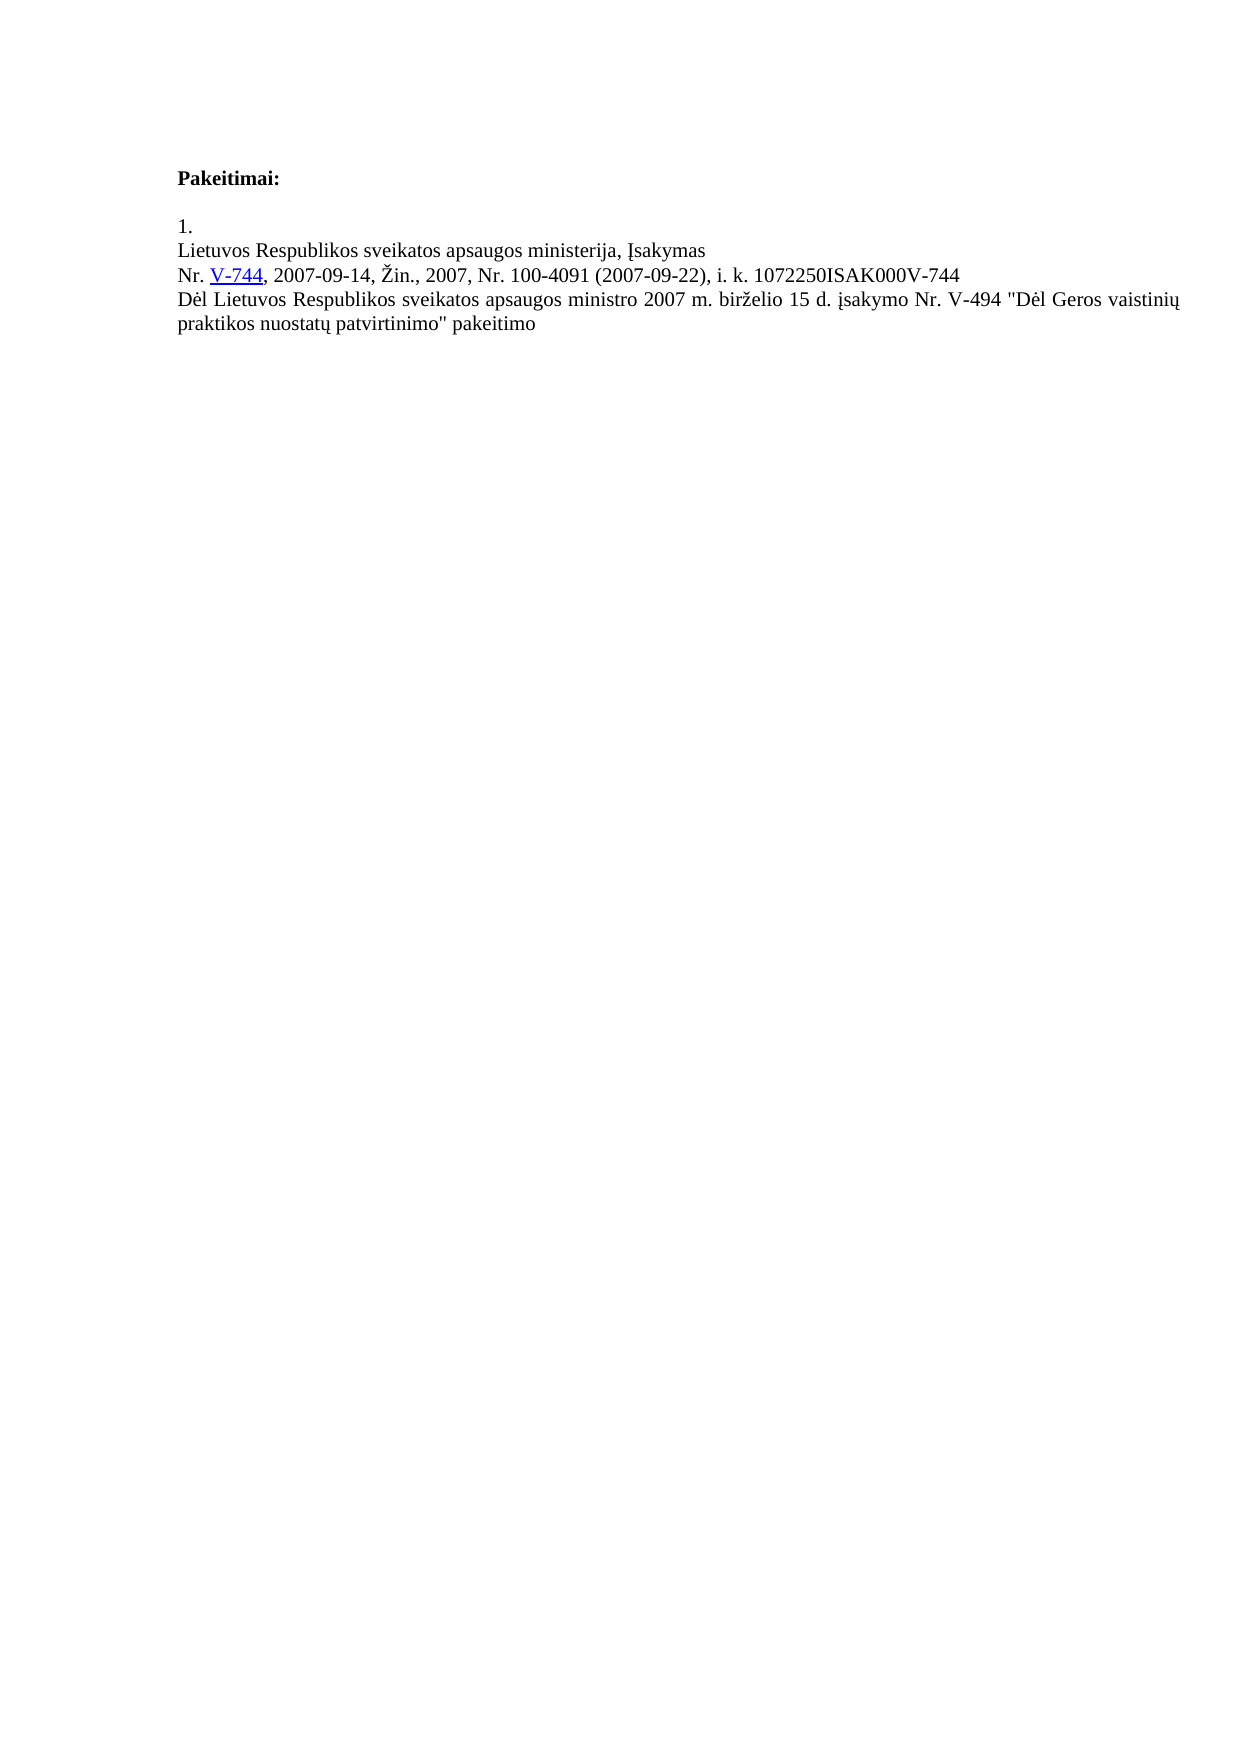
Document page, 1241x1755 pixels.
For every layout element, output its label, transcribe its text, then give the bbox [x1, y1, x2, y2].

text Dėl Lietuvos Respublikos sveikatos apsaugos ministro 2007 m. birželio 15 d. įsakymo Nr. V-494 "Dėl Geros vaistinių praktikos nuostatų patvirtinimo" pakeitimo [177, 287, 1181, 335]
text Lietuvos Respublikos sveikatos apsaugos ministerija, Įsakymas [177, 238, 1181, 262]
text Pakeitimai: [177, 166, 1181, 190]
text Nr. V-744, 2007-09-14, Žin., 2007, Nr. 100-4091 (2007-09-22), i. k. 1072250ISAK000V-744 [177, 262, 1181, 287]
text 1. [177, 214, 1181, 238]
